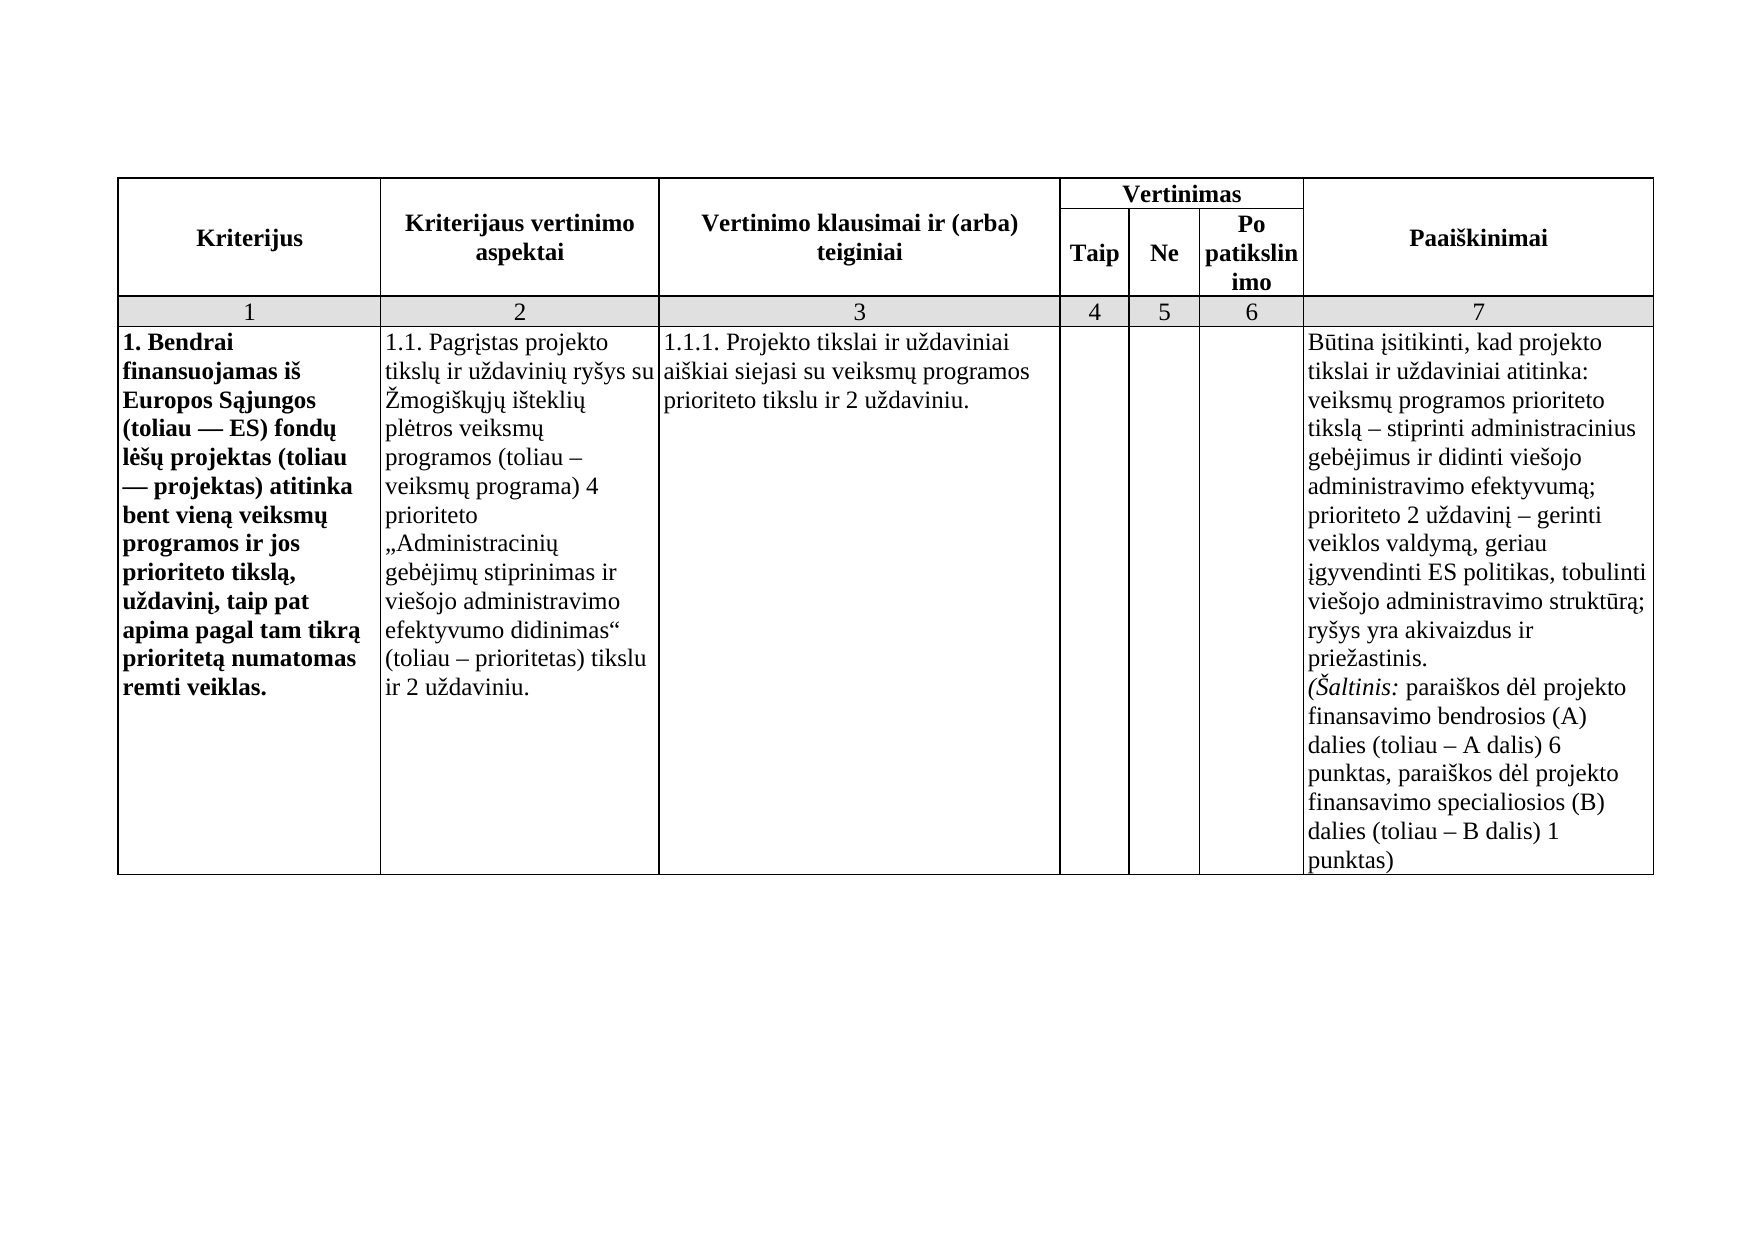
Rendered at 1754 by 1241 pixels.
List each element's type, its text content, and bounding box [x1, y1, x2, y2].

table_cell Taip [1061, 209, 1128, 295]
table_cell Būtina įsitikinti, kad projekto tikslai ir uždaviniai atitinka: veiksmų programos prioriteto tikslą – stiprinti administracinius gebėjimus ir didinti viešojo administravimo efektyvumą; prioriteto 2 uždavinį – gerinti veiklos valdymą, geriau įgyvendinti ES politikas, tobulinti viešojo administravimo struktūrą; ryšys yra akivaizdus ir priežastinis. (Šaltinis: paraiškos dėl projekto finansavimo bendrosios (A) dalies (toliau – A dalis) 6 punktas, paraiškos dėl projekto finansavimo specialiosios (B) dalies (toliau – B dalis) 1 punktas) [1304, 327, 1653, 873]
table_header Kriterijaus vertinimo aspektai [381, 179, 658, 295]
table_header Paaiškinimai [1304, 179, 1653, 295]
table_cell [1061, 327, 1128, 873]
table_cell 7 [1304, 297, 1653, 326]
table_cell [1200, 327, 1303, 873]
table_cell 6 [1200, 297, 1303, 326]
table_cell [1130, 327, 1199, 873]
table_cell 1.1.1. Projekto tikslai ir uždaviniai aiškiai siejasi su veiksmų programos prioriteto tikslu ir 2 uždaviniu. [660, 327, 1059, 873]
table_cell Ne [1130, 209, 1199, 295]
table_header Kriterijus [119, 179, 380, 295]
table_header Vertinimo klausimai ir (arba) teiginiai [660, 179, 1059, 295]
table_cell 1.1. Pagrįstas projekto tikslų ir uždavinių ryšys su Žmogiškųjų išteklių plėtros veiksmų programos (toliau – veiksmų programa) 4 prioriteto „Administracinių gebėjimų stiprinimas ir viešojo administravimo efektyvumo didinimas“ (toliau – prioritetas) tikslu ir 2 uždaviniu. [381, 327, 658, 873]
table_cell 3 [660, 297, 1059, 326]
table_cell 5 [1130, 297, 1199, 326]
table_cell 4 [1061, 297, 1128, 326]
table_cell Po patikslinimo [1200, 209, 1303, 295]
table_cell 1. Bendrai finansuojamas iš Europos Sąjungos (toliau — ES) fondų lėšų projektas (toliau — projektas) atitinka bent vieną veiksmų programos ir jos prioriteto tikslą, uždavinį, taip pat apima pagal tam tikrą prioritetą numatomas remti veiklas. [119, 327, 380, 873]
table_cell 2 [381, 297, 658, 326]
table_cell 1 [119, 297, 380, 326]
table_header Vertinimas [1061, 179, 1303, 207]
